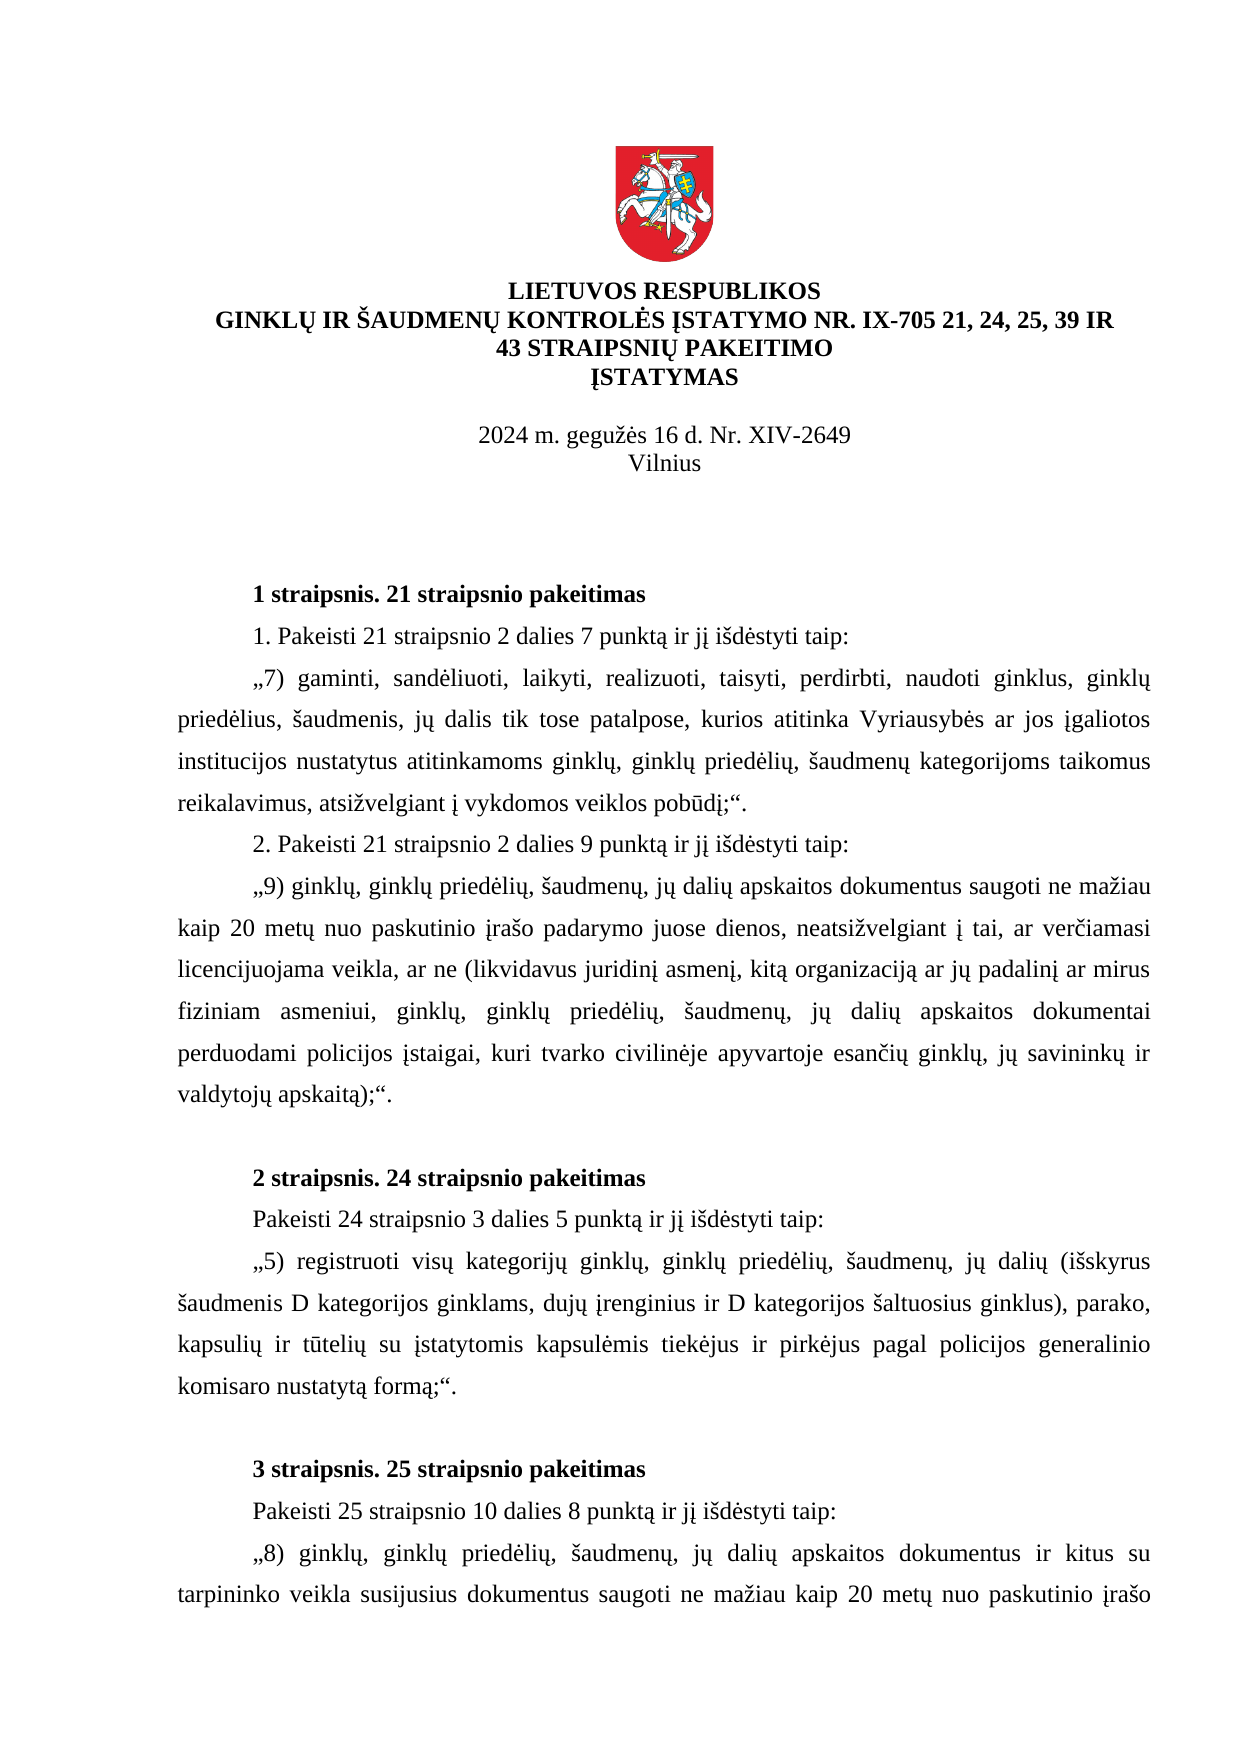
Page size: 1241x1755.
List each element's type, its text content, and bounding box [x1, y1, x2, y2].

text Pakeisti 24 straipsnio 3 dalies 5 punktą ir jį išdėstyti taip: [177, 1191, 1152, 1233]
text GINKLŲ IR ŠAUDMENŲ KONTROLĖS ĮSTATYMO NR. IX-705 21, 24, 25, 39 IR 43 STRAIPSNIŲ PAKEITIMO [177, 305, 1152, 362]
text „7) gaminti, sandėliuoti, laikyti, realizuoti, taisyti, perdirbti, naudoti ginklus, ginklų priedėlius, šaudmenis, jų dalis tik tose patalpose, kurios atitinka Vyriausybės ar jos įgaliotos institucijos nustatytus atitinkamoms ginklų, ginklų priedėlių, šaudmenų kategorijoms taikomus reikalavimus, atsižvelgiant į vykdomos veiklos pobūdį;“. [177, 650, 1152, 816]
text „8) ginklų, ginklų priedėlių, šaudmenų, jų dalių apskaitos dokumentus ir kitus su tarpininko veikla susijusius dokumentus saugoti ne mažiau kaip 20 metų nuo paskutinio įrašo [177, 1525, 1152, 1608]
text LIETUVOS RESPUBLIKOS [177, 276, 1152, 305]
text 3 straipsnis. 25 straipsnio pakeitimas [177, 1441, 1152, 1483]
text 2 straipsnis. 24 straipsnio pakeitimas [177, 1150, 1152, 1191]
text „9) ginklų, ginklų priedėlių, šaudmenų, jų dalių apskaitos dokumentus saugoti ne mažiau kaip 20 metų nuo paskutinio įrašo padarymo juose dienos, neatsižvelgiant į tai, ar verčiamasi licencijuojama veikla, ar ne (likvidavus juridinį asmenį, kitą organizaciją ar jų padalinį ar mirus fiziniam asmeniui, ginklų, ginklų priedėlių, šaudmenų, jų dalių apskaitos dokumentai perduodami policijos įstaigai, kuri tvarko civilinėje apyvartoje esančių ginklų, jų savininkų ir valdytojų apskaitą);“. [177, 858, 1152, 1108]
text ĮSTATYMAS [177, 362, 1152, 391]
text 1 straipsnis. 21 straipsnio pakeitimas [177, 566, 1152, 608]
text „5) registruoti visų kategorijų ginklų, ginklų priedėlių, šaudmenų, jų dalių (išskyrus šaudmenis D kategorijos ginklams, dujų įrenginius ir D kategorijos šaltuosius ginklus), parako, kapsulių ir tūtelių su įstatytomis kapsulėmis tiekėjus ir pirkėjus pagal policijos generalinio komisaro nustatytą formą;“. [177, 1233, 1152, 1400]
text 1. Pakeisti 21 straipsnio 2 dalies 7 punktą ir jį išdėstyti taip: [177, 608, 1152, 650]
text 2. Pakeisti 21 straipsnio 2 dalies 9 punktą ir jį išdėstyti taip: [177, 816, 1152, 858]
text Pakeisti 25 straipsnio 10 dalies 8 punktą ir jį išdėstyti taip: [177, 1483, 1152, 1525]
text 2024 m. gegužės 16 d. Nr. XIV-2649 [177, 420, 1152, 448]
text Vilnius [177, 448, 1152, 477]
